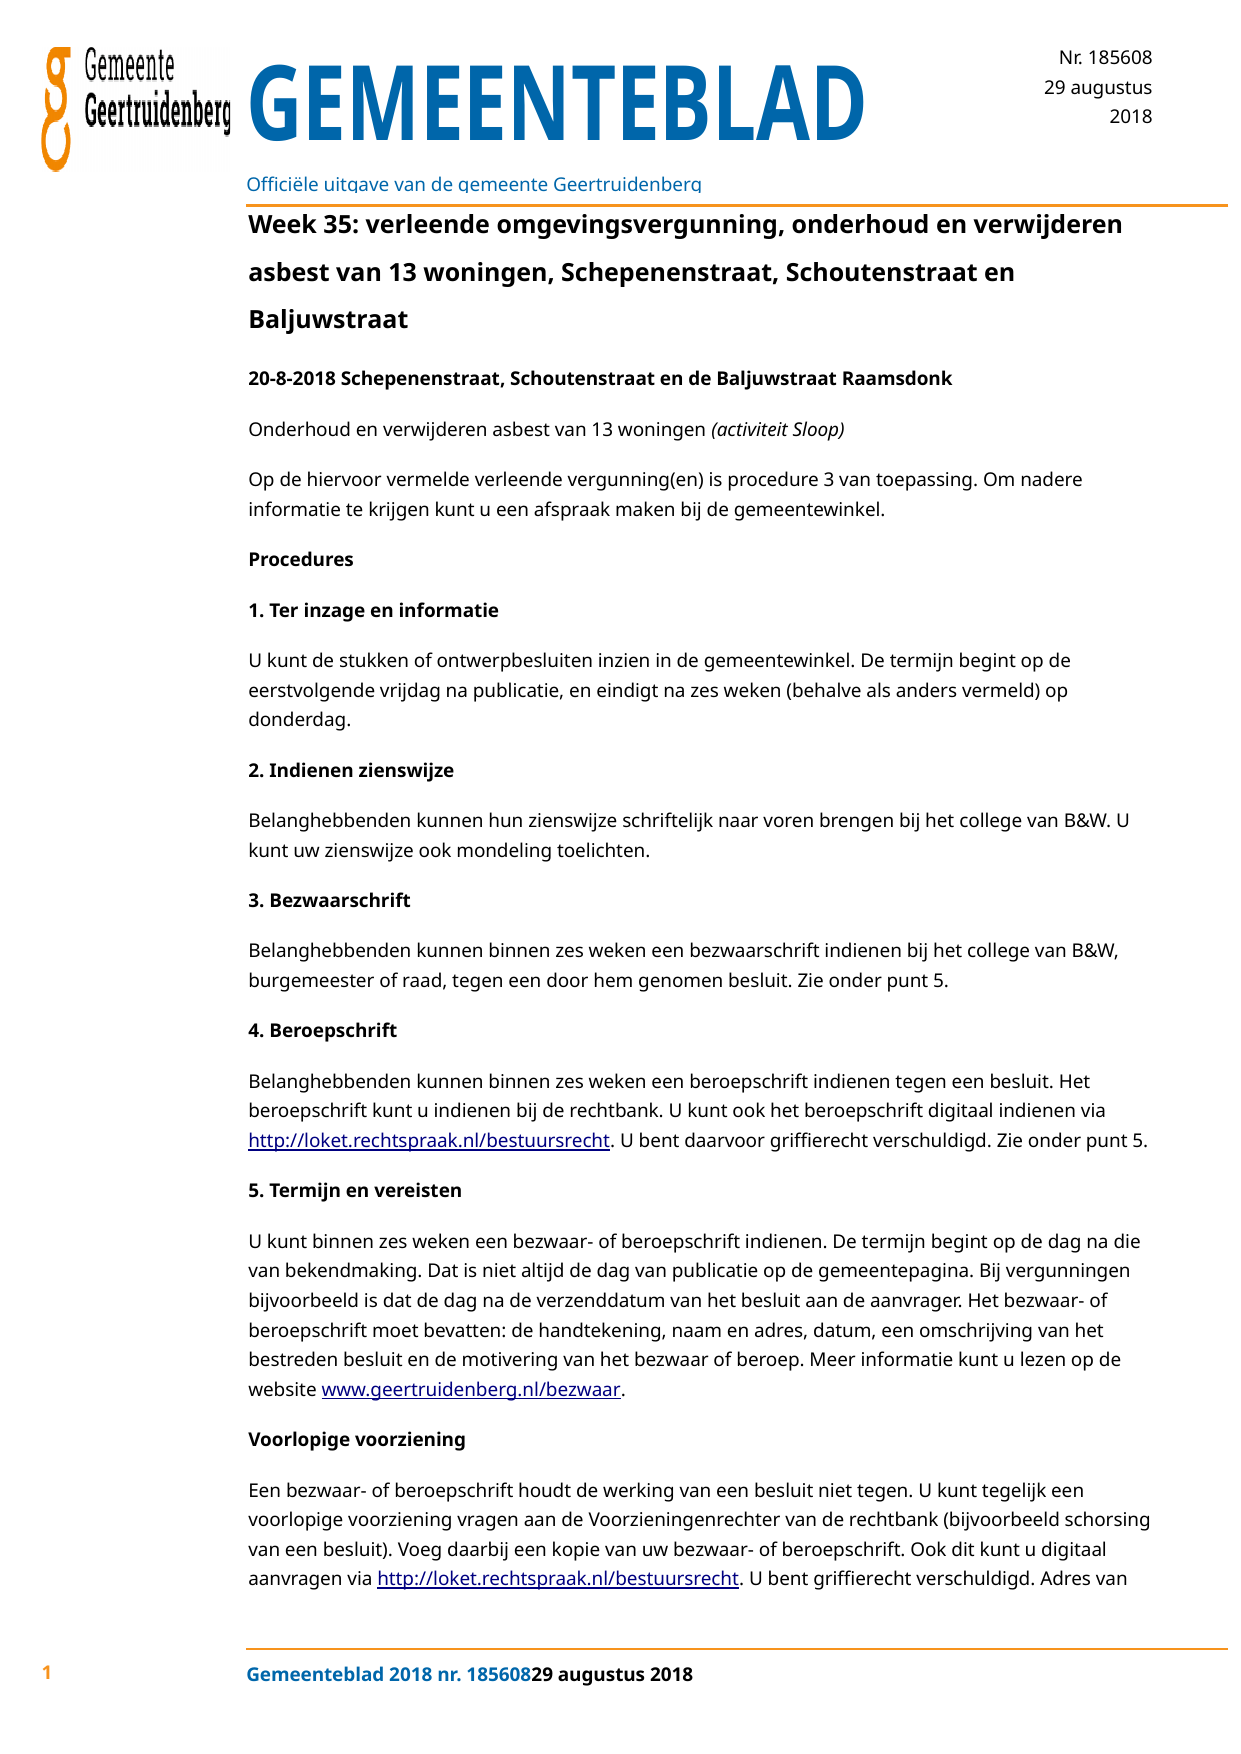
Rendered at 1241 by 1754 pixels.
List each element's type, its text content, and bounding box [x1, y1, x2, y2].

text Onderhoud en verwijderen asbest van 13 woningen (activiteit Sloop) [248, 416, 1152, 442]
text U kunt de stukken of ontwerpbesluiten inzien in de gemeentewinkel. De termijn begint op de eerstvolgende vrijdag na publicatie, en eindigt na zes weken (behalve als anders vermeld) op donderdag. [248, 647, 1152, 732]
text Procedures [248, 546, 1152, 572]
text 2. Indienen zienswijze [248, 757, 1152, 782]
text 20-8-2018 Schepenenstraat, Schoutenstraat en de Baljuwstraat Raamsdonk [248, 366, 1152, 391]
text 5. Termijn en vereisten [248, 1178, 1152, 1203]
text Een bezwaar- of beroepschrift houdt de werking van een besluit niet tegen. U kunt tegelijk een voorlopige voorziening vragen aan de Voorzieningenrechter van de rechtbank (bijvoorbeeld schorsing van een besluit). Voeg daarbij een kopie van uw bezwaar- of beroepschrift. Ook dit kunt u digitaal aanvragen via http://loket.rechtspraak.nl/bestuursrecht. U bent griffierecht verschuldigd. Adres van [248, 1477, 1152, 1591]
text Op de hiervoor vermelde verleende vergunning(en) is procedure 3 van toepassing. Om nadere informatie te krijgen kunt u een afspraak maken bij de gemeentewinkel. [248, 466, 1152, 522]
text 4. Beroepschrift [248, 1018, 1152, 1043]
text 3. Bezwaarschrift [248, 887, 1152, 913]
text U kunt binnen zes weken een bezwaar- of beroepschrift indienen. De termijn begint op de dag na die van bekendmaking. Dat is niet altijd de dag van publicatie op de gemeentepagina. Bij vergunningen bijvoorbeeld is dat de dag na de verzenddatum van het besluit aan de aanvrager. Het bezwaar- of beroepschrift moet bevatten: de handtekening, naam en adres, datum, een omschrijving van het bestreden besluit en de motivering van het bezwaar of beroep. Meer informatie kunt u lezen op de website www.geertruidenberg.nl/bezwaar. [248, 1228, 1152, 1402]
text Belanghebbenden kunnen hun zienswijze schriftelijk naar voren brengen bij het college van B&W. U kunt uw zienswijze ook mondeling toelichten. [248, 807, 1152, 862]
text Week 35: verleende omgevingsvergunning, onderhoud en verwijderen asbest van 13 woningen, Schepenenstraat, Schoutenstraat en Baljuwstraat [248, 207, 1152, 336]
picture [41, 47, 231, 172]
text Belanghebbenden kunnen binnen zes weken een beroepschrift indienen tegen een besluit. Het beroepschrift kunt u indienen bij de rechtbank. U kunt ook het beroepschrift digitaal indienen via http://loket.rechtspraak.nl/bestuursrecht. U bent daarvoor griffierecht verschuldigd. Zie onder punt 5. [248, 1068, 1152, 1153]
text Belanghebbenden kunnen binnen zes weken een bezwaarschrift indienen bij het college van B&W, burgemeester of raad, tegen een door hem genomen besluit. Zie onder punt 5. [248, 938, 1152, 993]
text Voorlopige voorziening [248, 1426, 1152, 1452]
text 1. Ter inzage en informatie [248, 597, 1152, 622]
